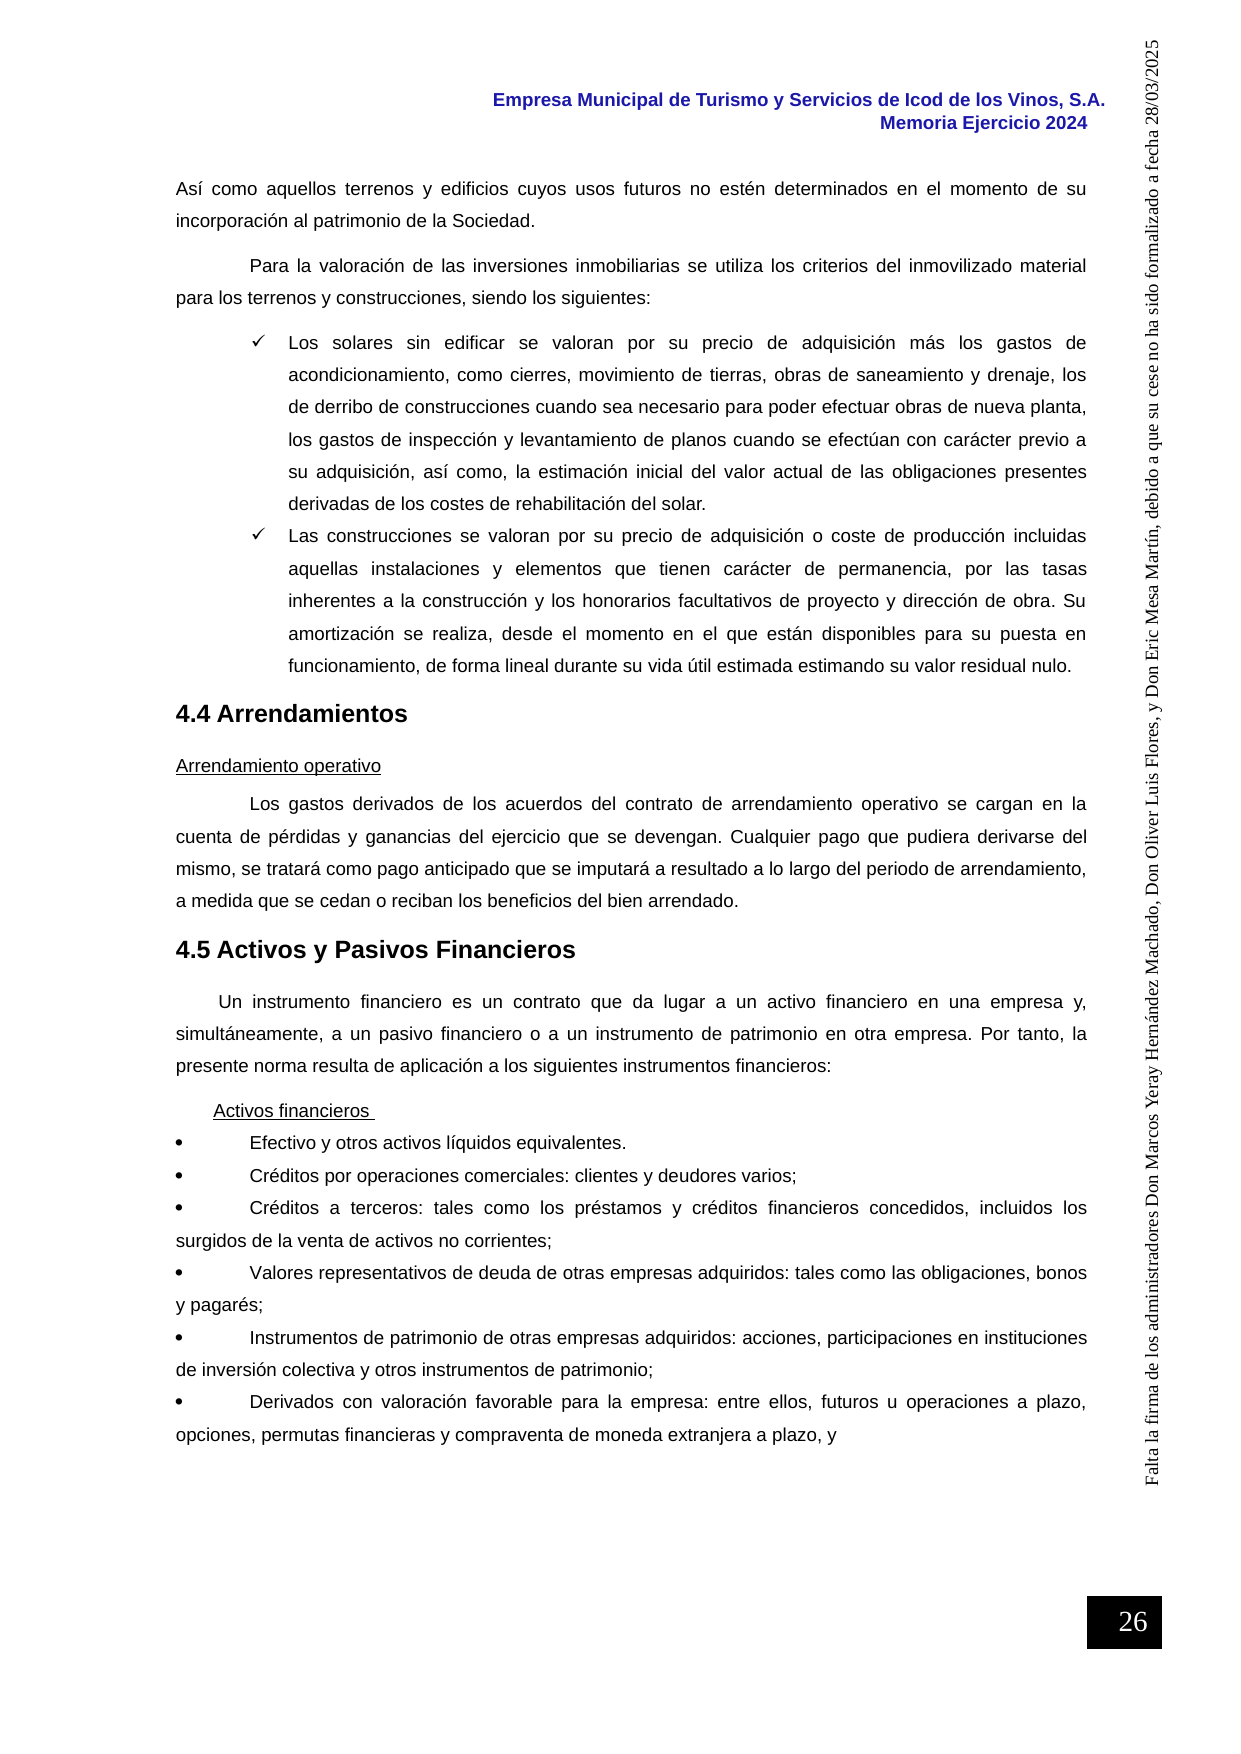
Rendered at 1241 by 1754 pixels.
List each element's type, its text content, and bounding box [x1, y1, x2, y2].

text Activos financieros [213, 1100, 1087, 1121]
list Instrumentos de patrimonio de otras empresas adquiridos: acciones, participaciones en instituciones de inversión colectiva y otros instrumentos de patrimonio; [176, 1327, 1087, 1381]
text Arrendamiento operativo [176, 755, 1087, 777]
text Los gastos derivados de los acuerdos del contrato de arrendamiento operativo se cargan en la cuenta de pérdidas y ganancias del ejercicio que se devengan. Cualquier pago que pudiera derivarse del mismo, se tratará como pago anticipado que se imputará a resultado a lo largo del periodo de arrendamiento, a medida que se cedan o reciban los beneficios del bien arrendado. [176, 793, 1087, 912]
list Créditos a terceros: tales como los préstamos y créditos financieros concedidos, incluidos los surgidos de la venta de activos no corrientes; [176, 1197, 1087, 1251]
text 4.5 Activos y Pasivos Financieros [176, 935, 1087, 964]
list Los solares sin edificar se valoran por su precio de adquisición más los gastos de acondicionamiento, como cierres, movimiento de tierras, obras de saneamiento y drenaje, los de derribo de construcciones cuando sea necesario para poder efectuar obras de nueva planta, los gastos de inspección y levantamiento de planos cuando se efectúan con carácter previo a su adquisición, así como, la estimación inicial del valor actual de las obligaciones presentes derivadas de los costes de rehabilitación del solar. [251, 331, 1087, 514]
text Para la valoración de las inversiones inmobiliarias se utiliza los criterios del inmovilizado material para los terrenos y construcciones, siendo los siguientes: [176, 254, 1087, 308]
text Así como aquellos terrenos y edificios cuyos usos futuros no estén determinados en el momento de su incorporación al patrimonio de la Sociedad. [176, 177, 1087, 231]
list Valores representativos de deuda de otras empresas adquiridos: tales como las obligaciones, bonos y pagarés; [176, 1262, 1087, 1316]
text 4.4 Arrendamientos [176, 699, 1087, 728]
list Créditos por operaciones comerciales: clientes y deudores varios; [176, 1165, 1087, 1186]
list Derivados con valoración favorable para la empresa: entre ellos, futuros u operaciones a plazo, opciones, permutas financieras y compraventa de moneda extranjera a plazo, y [176, 1391, 1087, 1445]
list Las construcciones se valoran por su precio de adquisición o coste de producción incluidas aquellas instalaciones y elementos que tienen carácter de permanencia, por las tasas inherentes a la construcción y los honorarios facultativos de proyecto y dirección de obra. Su amortización se realiza, desde el momento en el que están disponibles para su puesta en funcionamiento, de forma lineal durante su vida útil estimada estimando su valor residual nulo. [251, 525, 1087, 676]
text Un instrumento financiero es un contrato que da lugar a un activo financiero en una empresa y, simultáneamente, a un pasivo financiero o a un instrumento de patrimonio en otra empresa. Por tanto, la presente norma resulta de aplicación a los siguientes instrumentos financieros: [176, 991, 1087, 1077]
list Efectivo y otros activos líquidos equivalentes. [176, 1132, 1087, 1154]
